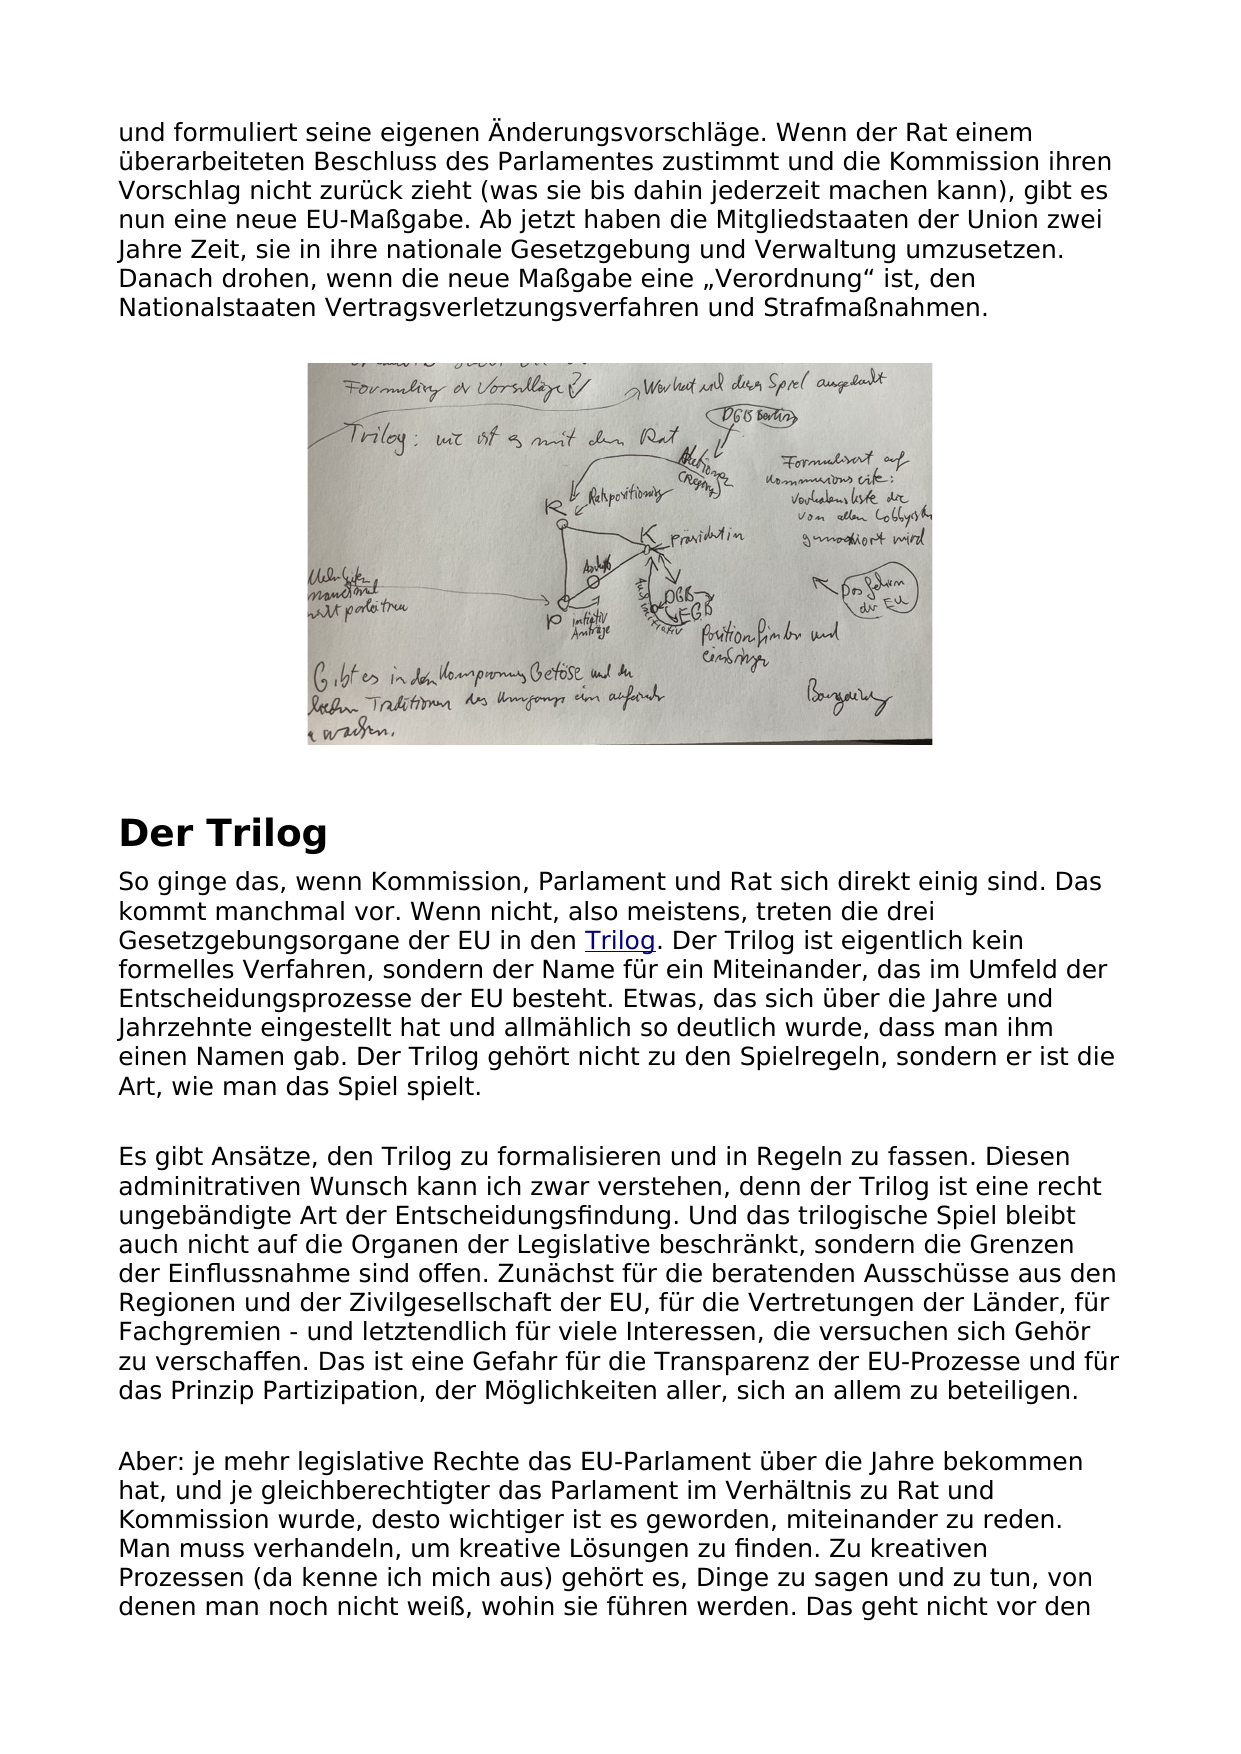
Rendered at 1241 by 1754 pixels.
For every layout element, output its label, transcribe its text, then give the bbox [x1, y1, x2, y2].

text und formuliert seine eigenen Änderungsvorschläge. Wenn der Rat einem überarbeiteten Beschluss des Parlamentes zustimmt und die Kommission ihren Vorschlag nicht zurück zieht (was sie bis dahin jederzeit machen kann), gibt es nun eine neue EU-Maßgabe. Ab jetzt haben die Mitgliedstaaten der Union zwei Jahre Zeit, sie in ihre nationale Gesetzgebung und Verwaltung umzusetzen. Danach drohen, wenn die neue Maßgabe eine „Verordnung“ ist, den Nationalstaaten Vertragsverletzungsverfahren und Strafmaßnahmen. [118, 118, 1122, 351]
picture [307, 363, 933, 745]
text Aber: je mehr legislative Rechte das EU-Parlament über die Jahre bekommen hat, und je gleichberechtigter das Parlament im Verhältnis zu Rat und Kommission wurde, desto wichtiger ist es geworden, miteinander zu reden. Man muss verhandeln, um kreative Lösungen zu finden. Zu kreativen Prozessen (da kenne ich mich aus) gehört es, Dinge zu sagen und zu tun, von denen man noch nicht weiß, wohin sie führen werden. Das geht nicht vor den [118, 1447, 1122, 1622]
text Es gibt Ansätze, den Trilog zu formalisieren und in Regeln zu fassen. Diesen adminitrativen Wunsch kann ich zwar verstehen, denn der Trilog ist eine recht ungebändigte Art der Entscheidungsfindung. Und das trilogische Spiel bleibt auch nicht auf die Organen der Legislative beschränkt, sondern die Grenzen der Einflussnahme sind offen. Zunächst für die beratenden Ausschüsse aus den Regionen und der Zivilgesellschaft der EU, für die Vertretungen der Länder, für Fachgremien - und letztendlich für viele Interessen, die versuchen sich Gehör zu verschaffen. Das ist eine Gefahr für die Transparenz der EU-Prozesse und für das Prinzip Partizipation, der Möglichkeiten aller, sich an allem zu beteiligen. [118, 1143, 1122, 1434]
subtitle Der Trilog [118, 811, 1122, 855]
text So ginge das, wenn Kommission, Parlament und Rat sich direkt einig sind. Das kommt manchmal vor. Wenn nicht, also meistens, treten die drei Gesetzgebungsorgane der EU in den Trilog. Der Trilog ist eigentlich kein formelles Verfahren, sondern der Name für ein Miteinander, das im Umfeld der Entscheidungsprozesse der EU besteht. Etwas, das sich über die Jahre und Jahrzehnte eingestellt hat und allmählich so deutlich wurde, dass man ihm einen Namen gab. Der Trilog gehört nicht zu den Spielregeln, sondern er ist die Art, wie man das Spiel spielt. [118, 868, 1122, 1130]
